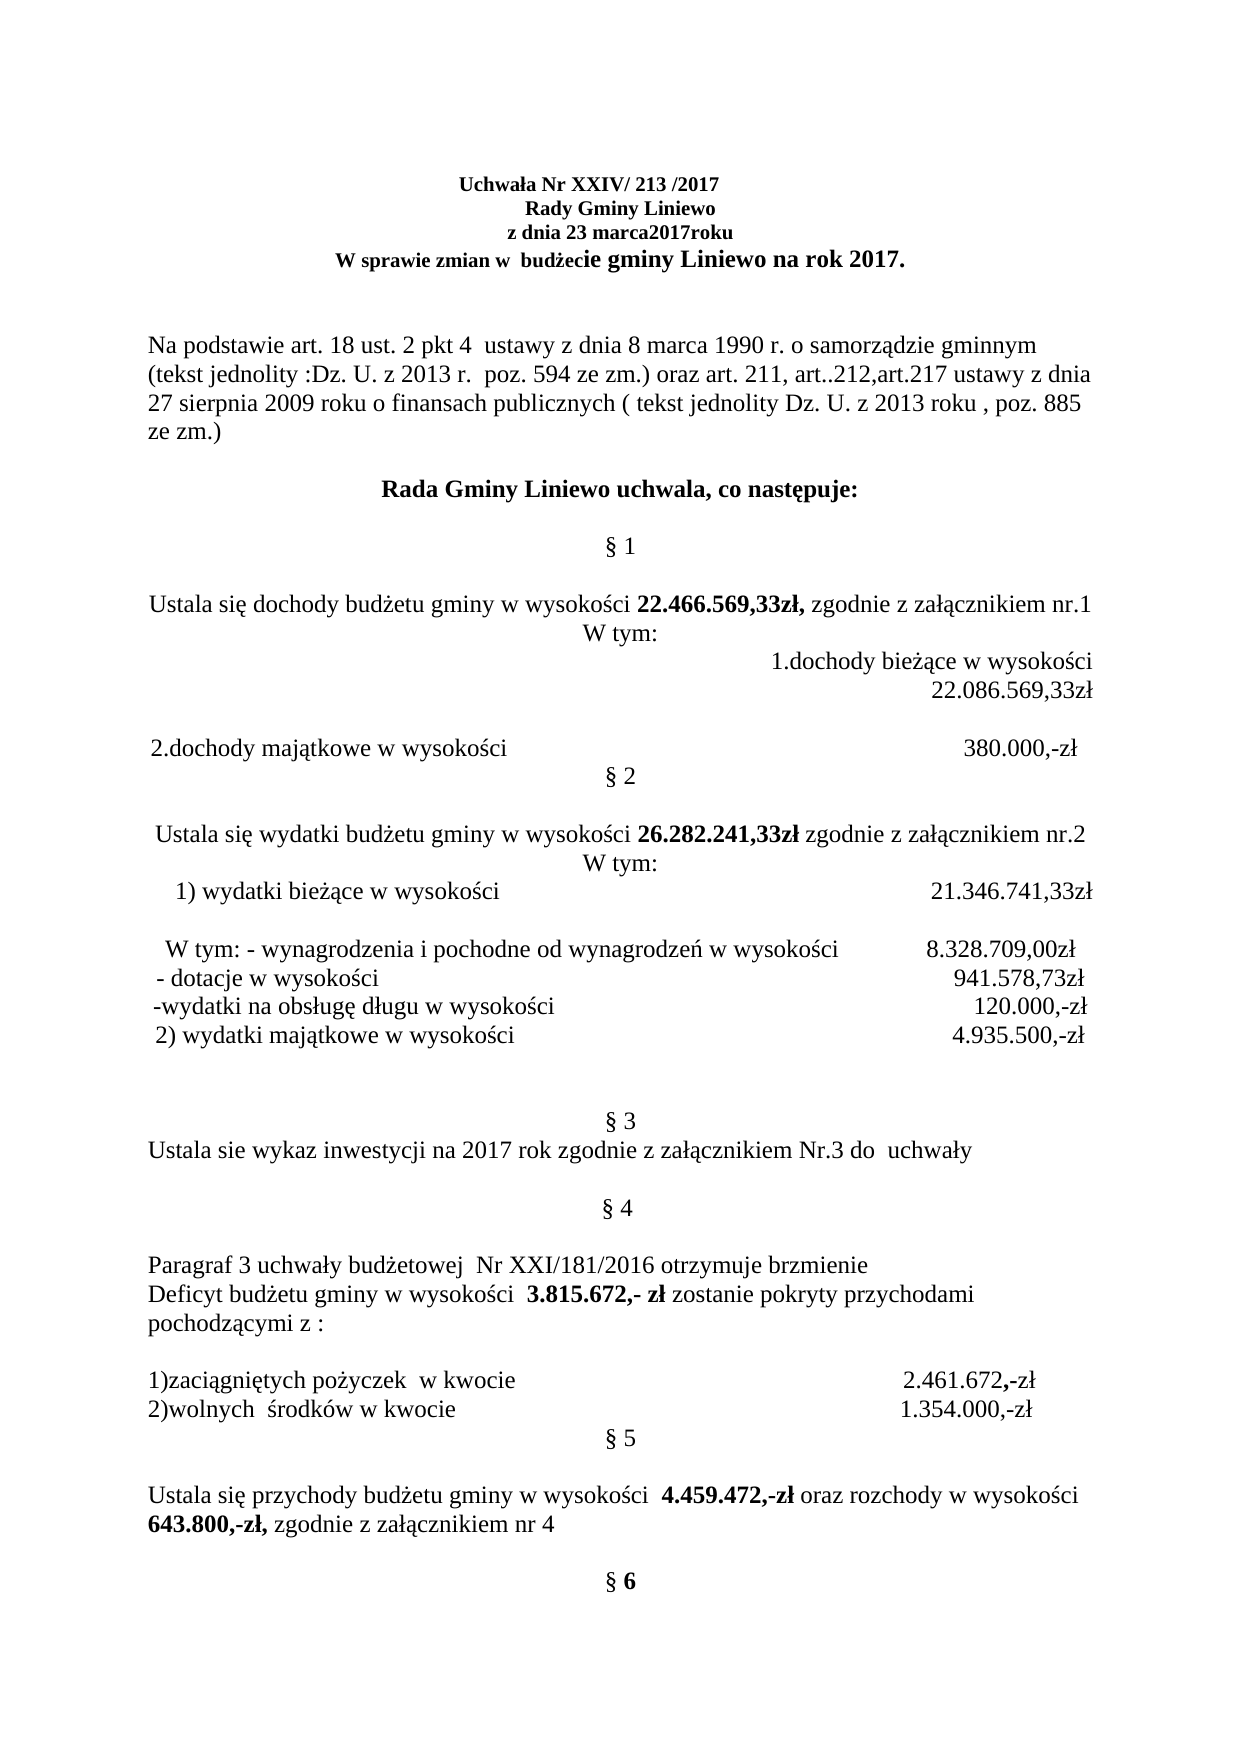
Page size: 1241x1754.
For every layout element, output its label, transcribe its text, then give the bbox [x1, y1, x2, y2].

text W tym: [148, 618, 1093, 646]
text § 5 [148, 1423, 1093, 1451]
text Ustala sie wykaz inwestycji na 2017 rok zgodnie z załącznikiem Nr.3 do uchwały [148, 1135, 1093, 1164]
text Ustala się dochody budżetu gminy w wysokości 22.466.569,33zł, zgodnie z załącznikiem nr.1 [148, 589, 1093, 618]
text Deficyt budżetu gminy w wysokości 3.815.672,- zł zostanie pokryty przychodami pochodzącymi z : [148, 1279, 1093, 1336]
text § 2 [148, 761, 1093, 790]
text Ustala się wydatki budżetu gminy w wysokości 26.282.241,33zł zgodnie z załącznikiem nr.2 [148, 819, 1093, 848]
text Rada Gminy Liniewo uchwala, co następuje: [148, 474, 1093, 503]
text 1)zaciągniętych pożyczek w kwocie 2.461.672,-zł [148, 1365, 1093, 1394]
text W tym: - wynagrodzenia i pochodne od wynagrodzeń w wysokości 8.328.709,00zł [148, 934, 1093, 963]
text Na podstawie art. 18 ust. 2 pkt 4 ustawy z dnia 8 marca 1990 r. o samorządzie gminnym (tekst jednolity :Dz. U. z 2013 r. poz. 594 ze zm.) oraz art. 211, art..212,art.217 ustawy z dnia 27 sierpnia 2009 roku o finansach publicznych ( tekst jednolity Dz. U. z 2013 roku , poz. 885 ze zm.) [148, 330, 1093, 445]
text - dotacje w wysokości 941.578,73zł [148, 963, 1093, 991]
text W sprawie zmian w budżecie gminy Liniewo na rok 2017. [148, 244, 1093, 273]
text Uchwała Nr XXIV/ 213 /2017 [148, 172, 1093, 196]
text W tym: [148, 848, 1093, 876]
text z dnia 23 marca2017roku [148, 220, 1093, 244]
text 2.dochody majątkowe w wysokości 380.000,-zł [148, 733, 1093, 761]
text § 6 [148, 1566, 1093, 1595]
text 2) wydatki majątkowe w wysokości 4.935.500,-zł [148, 1020, 1093, 1049]
text 1.dochody bieżące w wysokości 22.086.569,33zł [148, 646, 1093, 704]
text 2)wolnych środków w kwocie 1.354.000,-zł [148, 1394, 1093, 1423]
text Paragraf 3 uchwały budżetowej Nr XXI/181/2016 otrzymuje brzmienie [148, 1250, 1093, 1279]
text -wydatki na obsługę długu w wysokości 120.000,-zł [148, 991, 1093, 1020]
text § 1 [148, 531, 1093, 560]
text Ustala się przychody budżetu gminy w wysokości 4.459.472,-zł oraz rozchody w wysokości 643.800,-zł, zgodnie z załącznikiem nr 4 [148, 1480, 1093, 1538]
text Rady Gminy Liniewo [148, 196, 1093, 220]
text § 3 [148, 1106, 1093, 1135]
text 1) wydatki bieżące w wysokości 21.346.741,33zł [148, 876, 1093, 905]
text § 4 [148, 1193, 1093, 1221]
